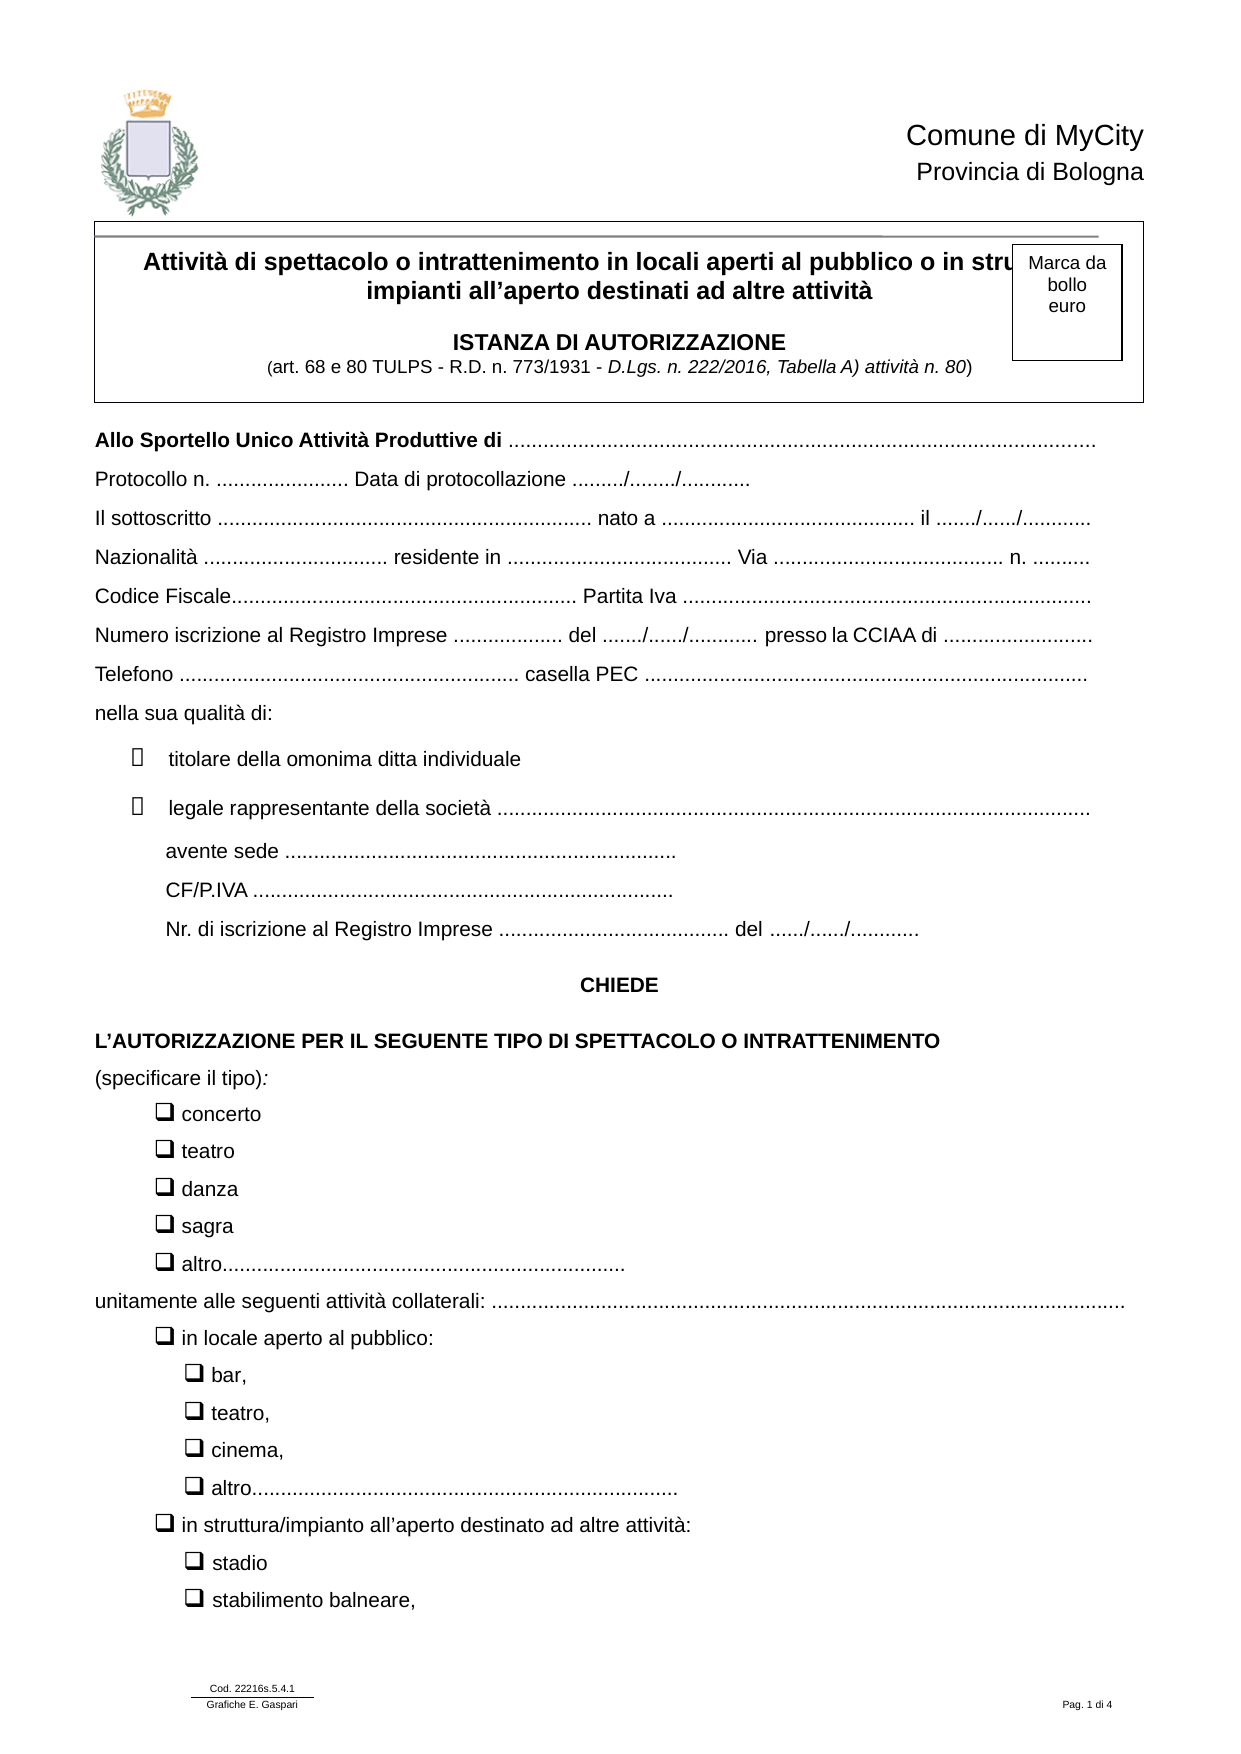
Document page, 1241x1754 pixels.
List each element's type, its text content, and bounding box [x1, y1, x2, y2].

text Protocollo n. ....................... Data di protocollazione ........./......../............ [94, 467, 1144, 491]
text  teatro [153, 1139, 1144, 1164]
text CHIEDE [94, 973, 1144, 997]
text  legale rappresentante della società ....................................................................................................... [130, 789, 1144, 823]
text  bar, [183, 1363, 1144, 1388]
text  altro...................................................................... [153, 1252, 1144, 1277]
text  in locale aperto al pubblico: [153, 1326, 1144, 1351]
text (specificare il tipo): [94, 1065, 1144, 1089]
table_header Attività di spettacolo o intrattenimento in locali aperti al pubblico o in strutture e impianti all’aperto destinati ad altre attività ISTANZA DI AUTORIZZAZIONE (art. 68 e 80 TULPS - R.D. n. 773/1931 - D.Lgs. n. 222/2016, Tabella A) attività n. 80) [95, 222, 1143, 402]
text avente sede .................................................................... [165, 839, 1144, 863]
picture [98, 87, 200, 219]
text Nazionalità ................................ residente in ....................................... Via ........................................ n. .......... [94, 545, 1144, 569]
text Provincia di Bologna [200, 157, 1144, 185]
text  sagra [153, 1214, 1144, 1239]
text Comune di MyCity [200, 118, 1144, 152]
text L’AUTORIZZAZIONE PER IL SEGUENTE TIPO DI SPETTACOLO O INTRATTENIMENTO [94, 1029, 1144, 1053]
text nella sua qualità di: [94, 700, 1144, 724]
text unitamente alle seguenti attività collaterali: .............................................................................................................. [94, 1289, 1144, 1313]
text Il sottoscritto ................................................................. nato a ............................................ il ......./....../............ [94, 506, 1144, 530]
text  danza [153, 1177, 1144, 1202]
text  titolare della omonima ditta individuale [130, 739, 1144, 773]
text Codice Fiscale............................................................ Partita Iva ....................................................................... [94, 584, 1144, 608]
text  stabilimento balneare, [183, 1588, 1144, 1613]
text Allo Sportello Unico Attività Produttive di [94, 428, 1144, 452]
text  cinema, [183, 1438, 1144, 1463]
text Telefono ........................................................... casella PEC ............................................................................. [94, 661, 1144, 685]
text  altro.......................................................................... [183, 1476, 1144, 1501]
text  teatro, [183, 1401, 1144, 1426]
text Numero iscrizione al Registro Imprese ................... del ......./....../............ presso la CCIAA di .......................... [94, 623, 1144, 647]
text  stadio [183, 1551, 1144, 1576]
text  in struttura/impianto all’aperto destinato ad altre attività: [153, 1513, 1144, 1538]
text  concerto [153, 1102, 1144, 1127]
text CF/P.IVA ......................................................................... [165, 878, 1144, 902]
text Nr. di iscrizione al Registro Imprese ........................................ del ....../....../............ [165, 917, 1144, 941]
